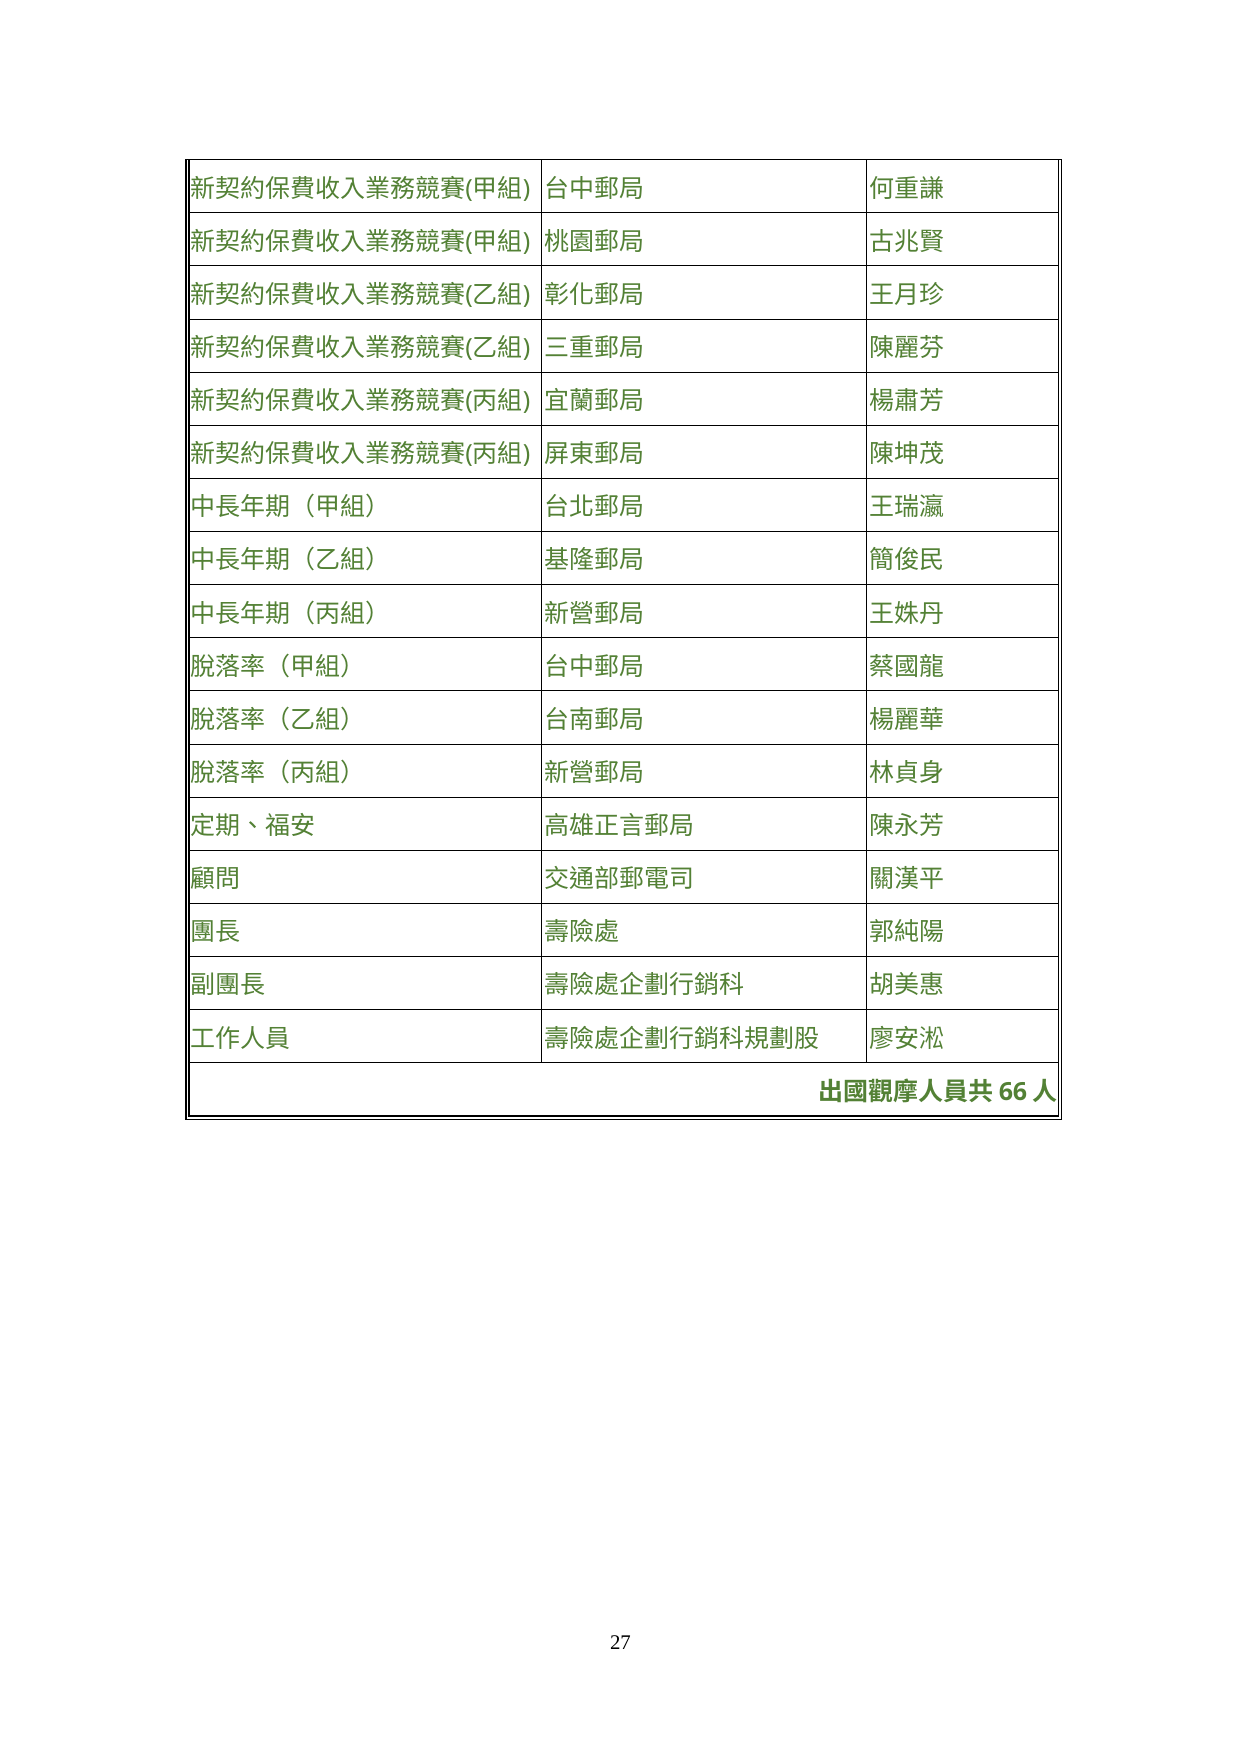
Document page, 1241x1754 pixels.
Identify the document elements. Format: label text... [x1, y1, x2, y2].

table_cell 新契約保費收入業務競賽(甲組) [190, 160, 541, 212]
table_cell 王瑞瀛 [867, 479, 1058, 531]
table_cell 郭純陽 [867, 904, 1058, 956]
table_cell 林貞身 [867, 745, 1058, 797]
table_cell 楊肅芳 [867, 373, 1058, 425]
table_cell 脫落率（乙組） [190, 691, 541, 743]
table_cell 宜蘭郵局 [542, 373, 866, 425]
table_cell 定期、福安 [190, 798, 541, 850]
table_cell 廖安淞 [867, 1010, 1058, 1062]
table_cell 基隆郵局 [542, 532, 866, 584]
table_cell 台中郵局 [542, 638, 866, 690]
table_cell 古兆賢 [867, 213, 1058, 265]
table_cell 顧問 [190, 851, 541, 903]
table_cell 出國觀摩人員共66人 [190, 1063, 1058, 1115]
table_cell 陳永芳 [867, 798, 1058, 850]
table_cell 何重謙 [867, 160, 1058, 212]
table_cell 王姝丹 [867, 585, 1058, 637]
table_cell 胡美惠 [867, 957, 1058, 1009]
table_cell 新契約保費收入業務競賽(乙組) [190, 266, 541, 318]
table_cell 中長年期（乙組） [190, 532, 541, 584]
table_cell 簡俊民 [867, 532, 1058, 584]
table_cell 壽險處企劃行銷科 [542, 957, 866, 1009]
table_cell 楊麗華 [867, 691, 1058, 743]
table_cell 新契約保費收入業務競賽(甲組) [190, 213, 541, 265]
table_cell 屏東郵局 [542, 426, 866, 478]
table_cell 關漢平 [867, 851, 1058, 903]
table_cell 新契約保費收入業務競賽(丙組) [190, 373, 541, 425]
table_cell 桃園郵局 [542, 213, 866, 265]
table_cell 台中郵局 [542, 160, 866, 212]
table_cell 台北郵局 [542, 479, 866, 531]
table_cell 蔡國龍 [867, 638, 1058, 690]
table_cell 新營郵局 [542, 745, 866, 797]
table_cell 工作人員 [190, 1010, 541, 1062]
table_cell 新契約保費收入業務競賽(乙組) [190, 320, 541, 372]
table_cell 中長年期（丙組） [190, 585, 541, 637]
table_cell 台南郵局 [542, 691, 866, 743]
table_cell 陳麗芬 [867, 320, 1058, 372]
table_cell 中長年期（甲組） [190, 479, 541, 531]
table_cell 王月珍 [867, 266, 1058, 318]
table_cell 新契約保費收入業務競賽(丙組) [190, 426, 541, 478]
table_cell 三重郵局 [542, 320, 866, 372]
table_cell 脫落率（丙組） [190, 745, 541, 797]
table_cell 團長 [190, 904, 541, 956]
table_cell 新營郵局 [542, 585, 866, 637]
table_cell 脫落率（甲組） [190, 638, 541, 690]
table_cell 壽險處企劃行銷科規劃股 [542, 1010, 866, 1062]
table_cell 壽險處 [542, 904, 866, 956]
table_cell 彰化郵局 [542, 266, 866, 318]
table_cell 高雄正言郵局 [542, 798, 866, 850]
table_cell 交通部郵電司 [542, 851, 866, 903]
table_cell 副團長 [190, 957, 541, 1009]
table_cell 陳坤茂 [867, 426, 1058, 478]
